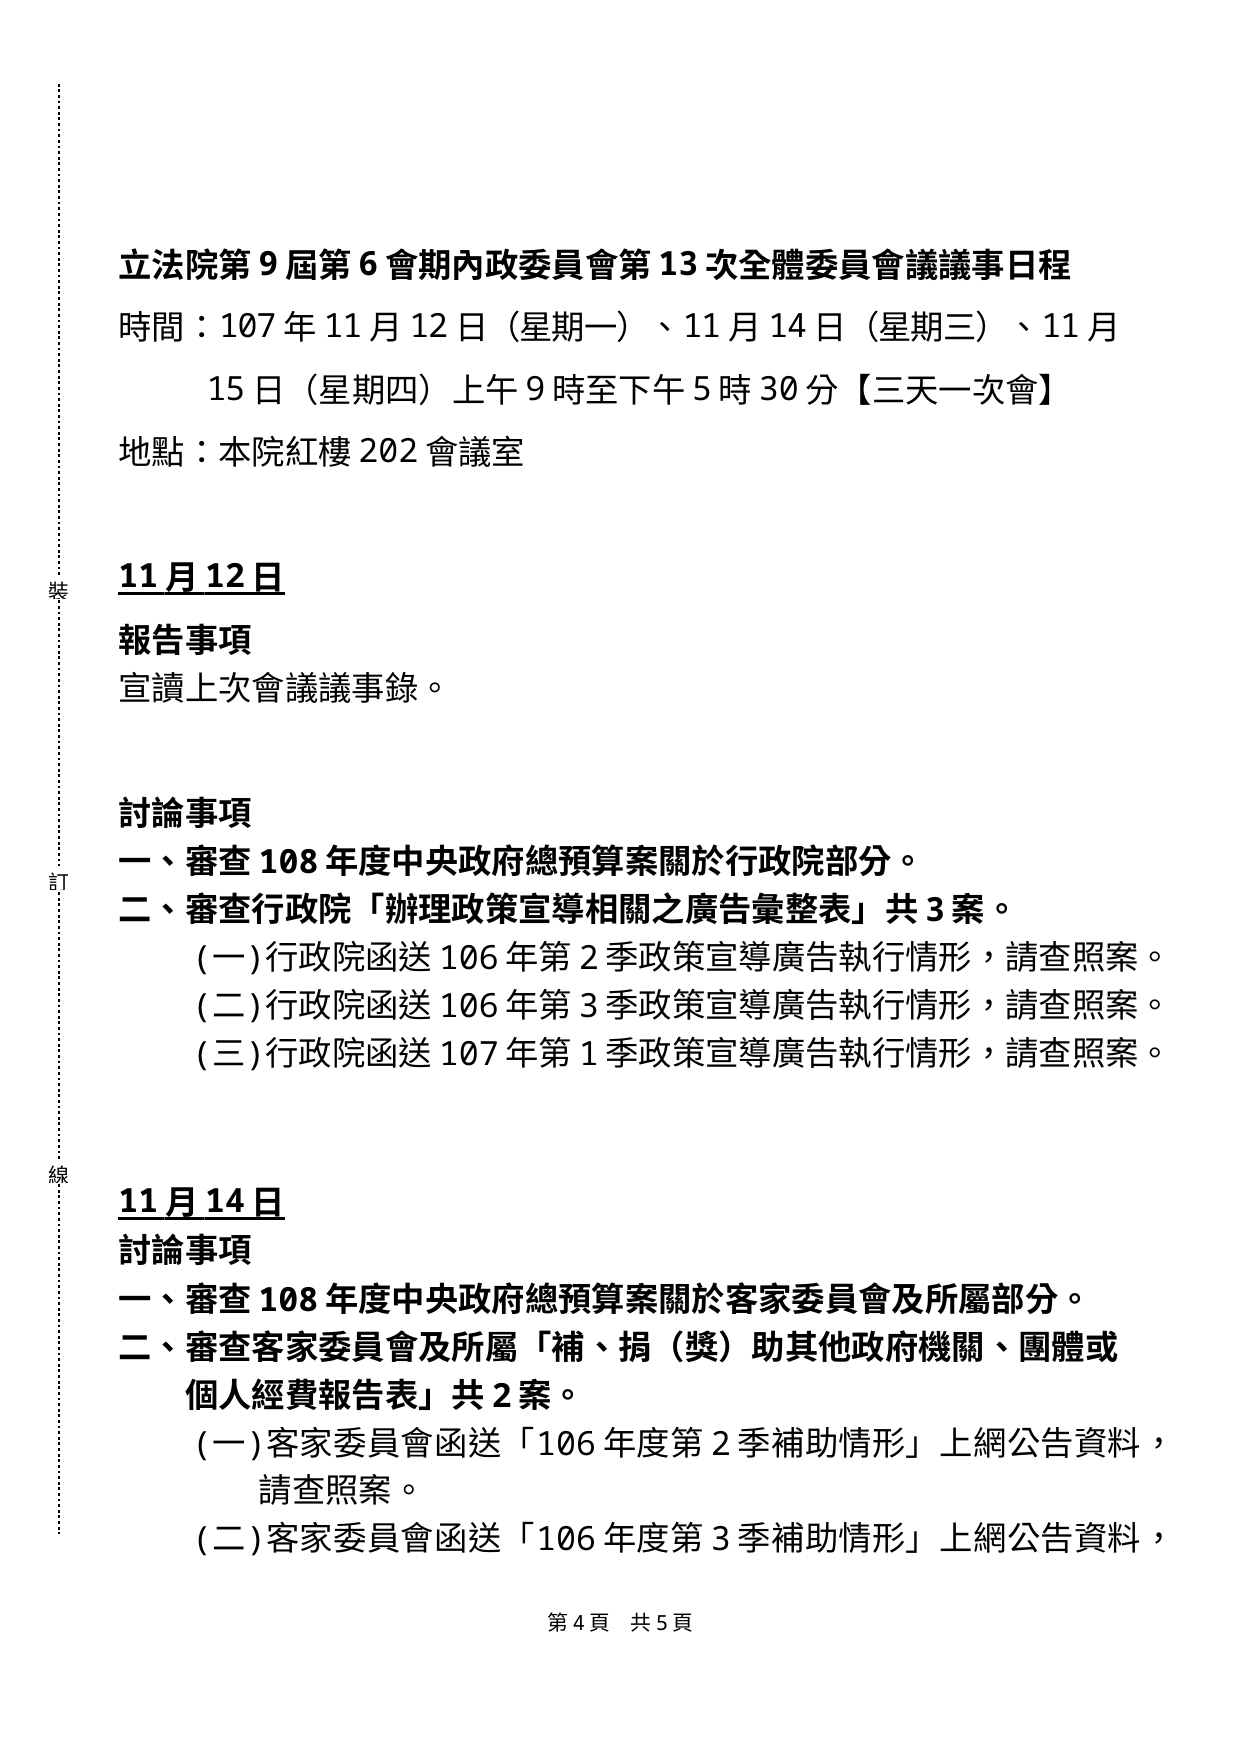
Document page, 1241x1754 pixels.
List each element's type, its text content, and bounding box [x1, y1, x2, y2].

text (一)行政院函送106年第2季政策宣導廣告執行情形，請查照案。 [192, 931, 1143, 979]
text 報告事項 [118, 596, 1122, 658]
text 宣讀上次會議議事錄。 [118, 658, 1122, 710]
text (三)行政院函送107年第1季政策宣導廣告執行情形，請查照案。 [192, 1027, 1143, 1075]
text 11月12日 [118, 533, 1122, 596]
text 立法院第9屆第6會期內政委員會第13次全體委員會議議事日程 [118, 221, 1122, 283]
text 一、 審查108年度中央政府總預算案關於行政院部分。 [118, 835, 1122, 883]
text 時間：107年11月12日（星期一）、11月14日（星期三）、11月15日（星期四）上午9時至下午5時30分【三天一次會】 [118, 283, 1122, 408]
text (二)行政院函送106年第3季政策宣導廣告執行情形，請查照案。 [192, 979, 1143, 1027]
text 討論事項 [118, 1221, 1122, 1273]
text 二、 審查行政院「辦理政策宣導相關之廣告彙整表」共3案。 [118, 883, 1122, 931]
text 二、審查客家委員會及所屬「補、捐（獎）助其他政府機關、團體或個人經費報告表」共2案。 [118, 1321, 1122, 1417]
text 討論事項 [118, 783, 1122, 835]
text 地點：本院紅樓202會議室 [118, 408, 1122, 471]
text (一)客家委員會函送「106年度第2季補助情形」上網公告資料，請查照案。 [192, 1417, 1143, 1512]
text 一、審查108年度中央政府總預算案關於客家委員會及所屬部分。 [118, 1273, 1122, 1321]
text 11月14日 [118, 1158, 1122, 1221]
text (二)客家委員會函送「106年度第3季補助情形」上網公告資料，請查照案。 [192, 1512, 1143, 1560]
